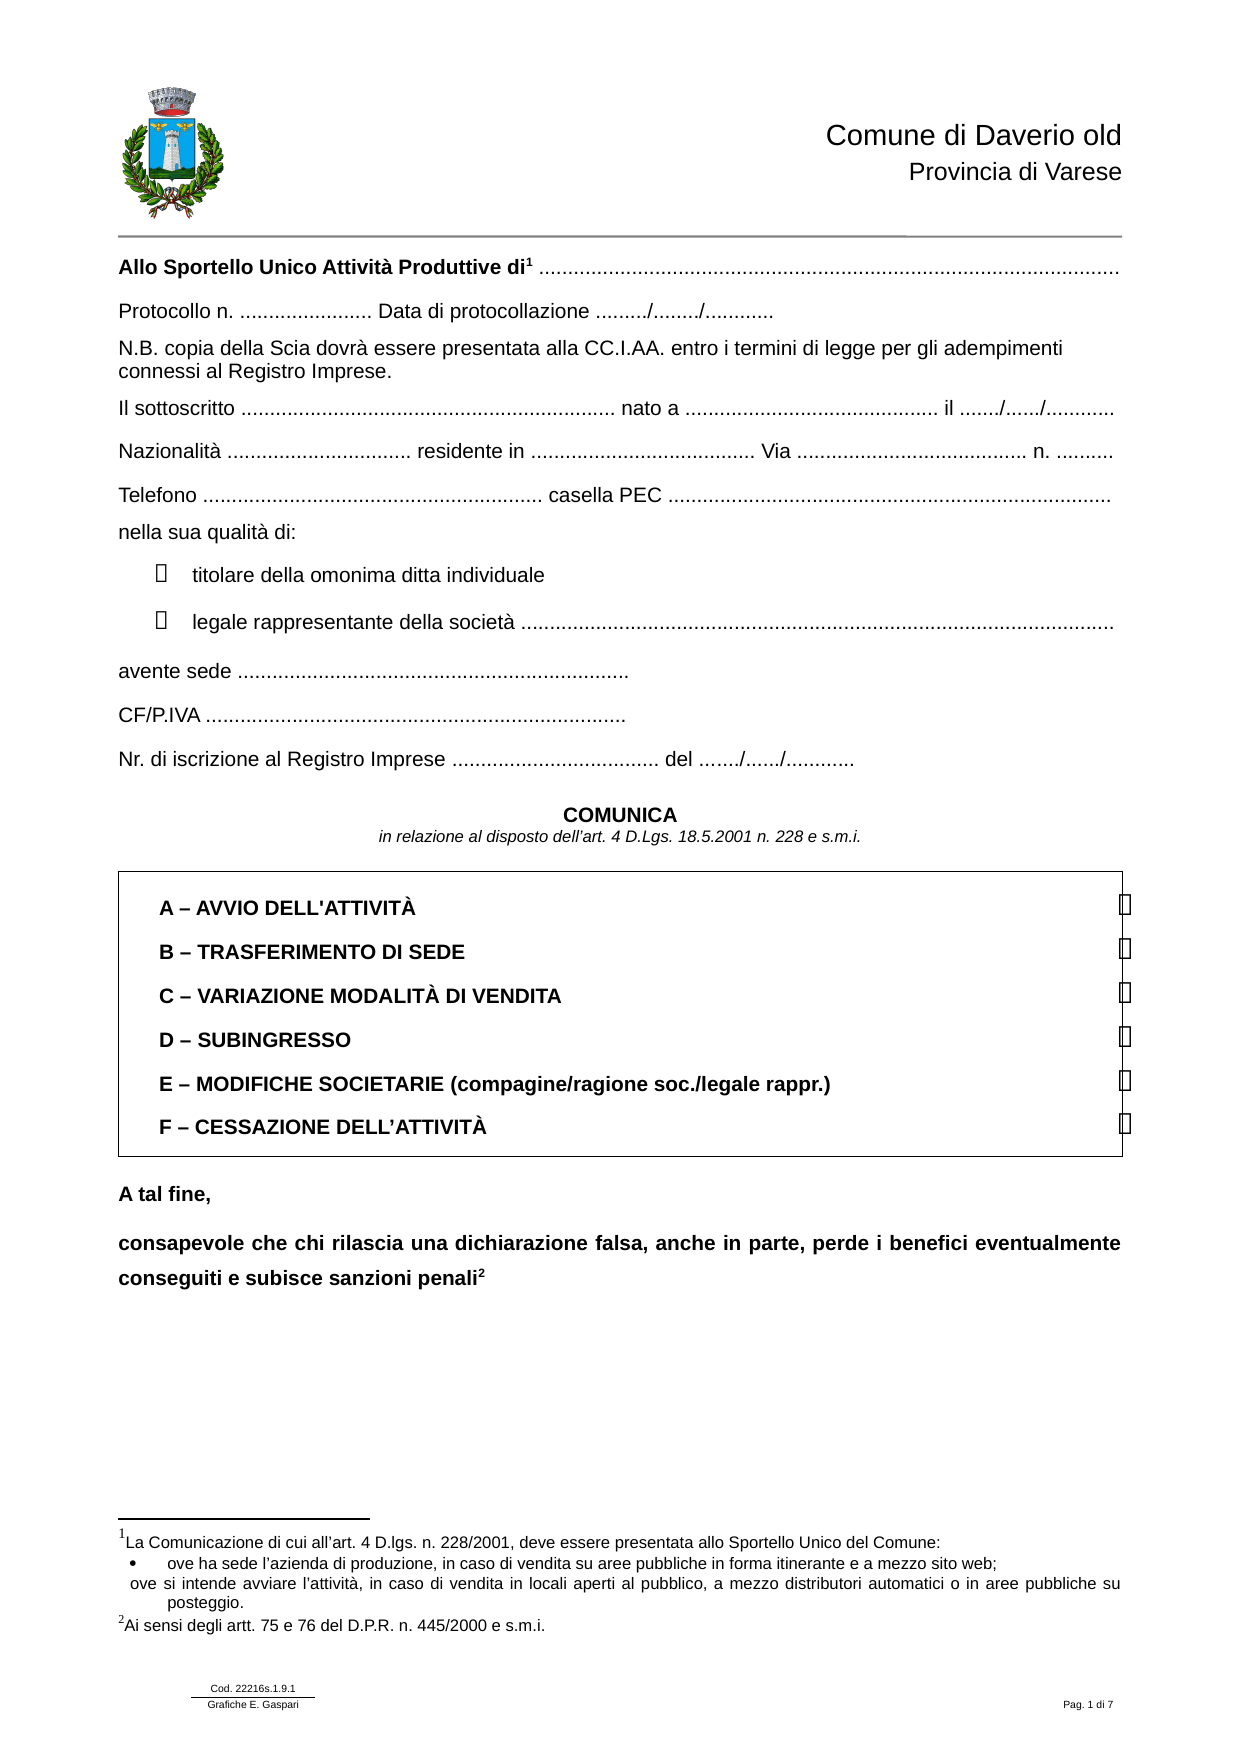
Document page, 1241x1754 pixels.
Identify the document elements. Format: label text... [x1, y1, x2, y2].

text  titolare della omonima ditta individuale [153, 556, 1122, 590]
text Nr. di iscrizione al Registro Imprese .................................... del ......./....../............ [118, 747, 1122, 771]
text Provincia di Varese [224, 157, 1122, 185]
text Il sottoscritto ................................................................. nato a ............................................ il ......./....../............ [118, 396, 1122, 420]
text CF/P.IVA ......................................................................... [118, 703, 1122, 727]
text consapevole che chi rilascia una dichiarazione falsa, anche in parte, perde i benefici eventualmente conseguiti e subisce sanzioni penali [118, 1230, 1122, 1290]
text in relazione al disposto dell’art. 4 D.Lgs. 18.5.2001 n. 228 e s.m.i. [118, 827, 1122, 846]
text Protocollo n. ....................... Data di protocollazione ........./......../............ [118, 299, 1122, 323]
text COMUNICA [118, 803, 1122, 827]
text nella sua qualità di: [118, 519, 1122, 543]
list ove ha sede l’azienda di produzione, in caso di vendita su aree pubbliche in forma itinerante e a mezzo sito web; [130, 1554, 1122, 1573]
text Allo Sportello Unico Attività Produttive di [118, 255, 1122, 279]
text  legale rappresentante della società ....................................................................................................... [153, 602, 1122, 637]
table_header A – AVVIO DELL'ATTIVITÀ  B – TRASFERIMENTO DI SEDE  C – VARIAZIONE MODALITÀ DI VENDITA  D – SUBINGRESSO  E – MODIFICHE SOCIETARIE (compagine/ragione soc./legale rappr.)  F – CESSAZIONE DELL’ATTIVITÀ  [119, 872, 1122, 1156]
text A tal fine, [118, 1182, 1122, 1206]
text Ai sensi degli artt. 75 e 76 del D.P.R. n. 445/2000 e s.m.i. [118, 1612, 1122, 1636]
text Comune di Daverio old [224, 118, 1122, 152]
text ove si intende avviare l’attività, in caso di vendita in locali aperti al pubblico, a mezzo distributori automatici o in aree pubbliche su posteggio. [130, 1573, 1122, 1612]
text Nazionalità ................................ residente in ....................................... Via ........................................ n. .......... [118, 439, 1122, 463]
picture [122, 87, 224, 219]
text N.B. copia della Scia dovrà essere presentata alla CC.I.AA. entro i termini di legge per gli adempimenti connessi al Registro Imprese. [118, 335, 1122, 383]
text avente sede .................................................................... [118, 659, 1122, 683]
text Telefono ........................................................... casella PEC ............................................................................. [118, 483, 1122, 507]
text La Comunicazione di cui all’art. 4 D.lgs. n. 228/2001, deve essere presentata allo Sportello Unico del Comune: [118, 1525, 1122, 1554]
